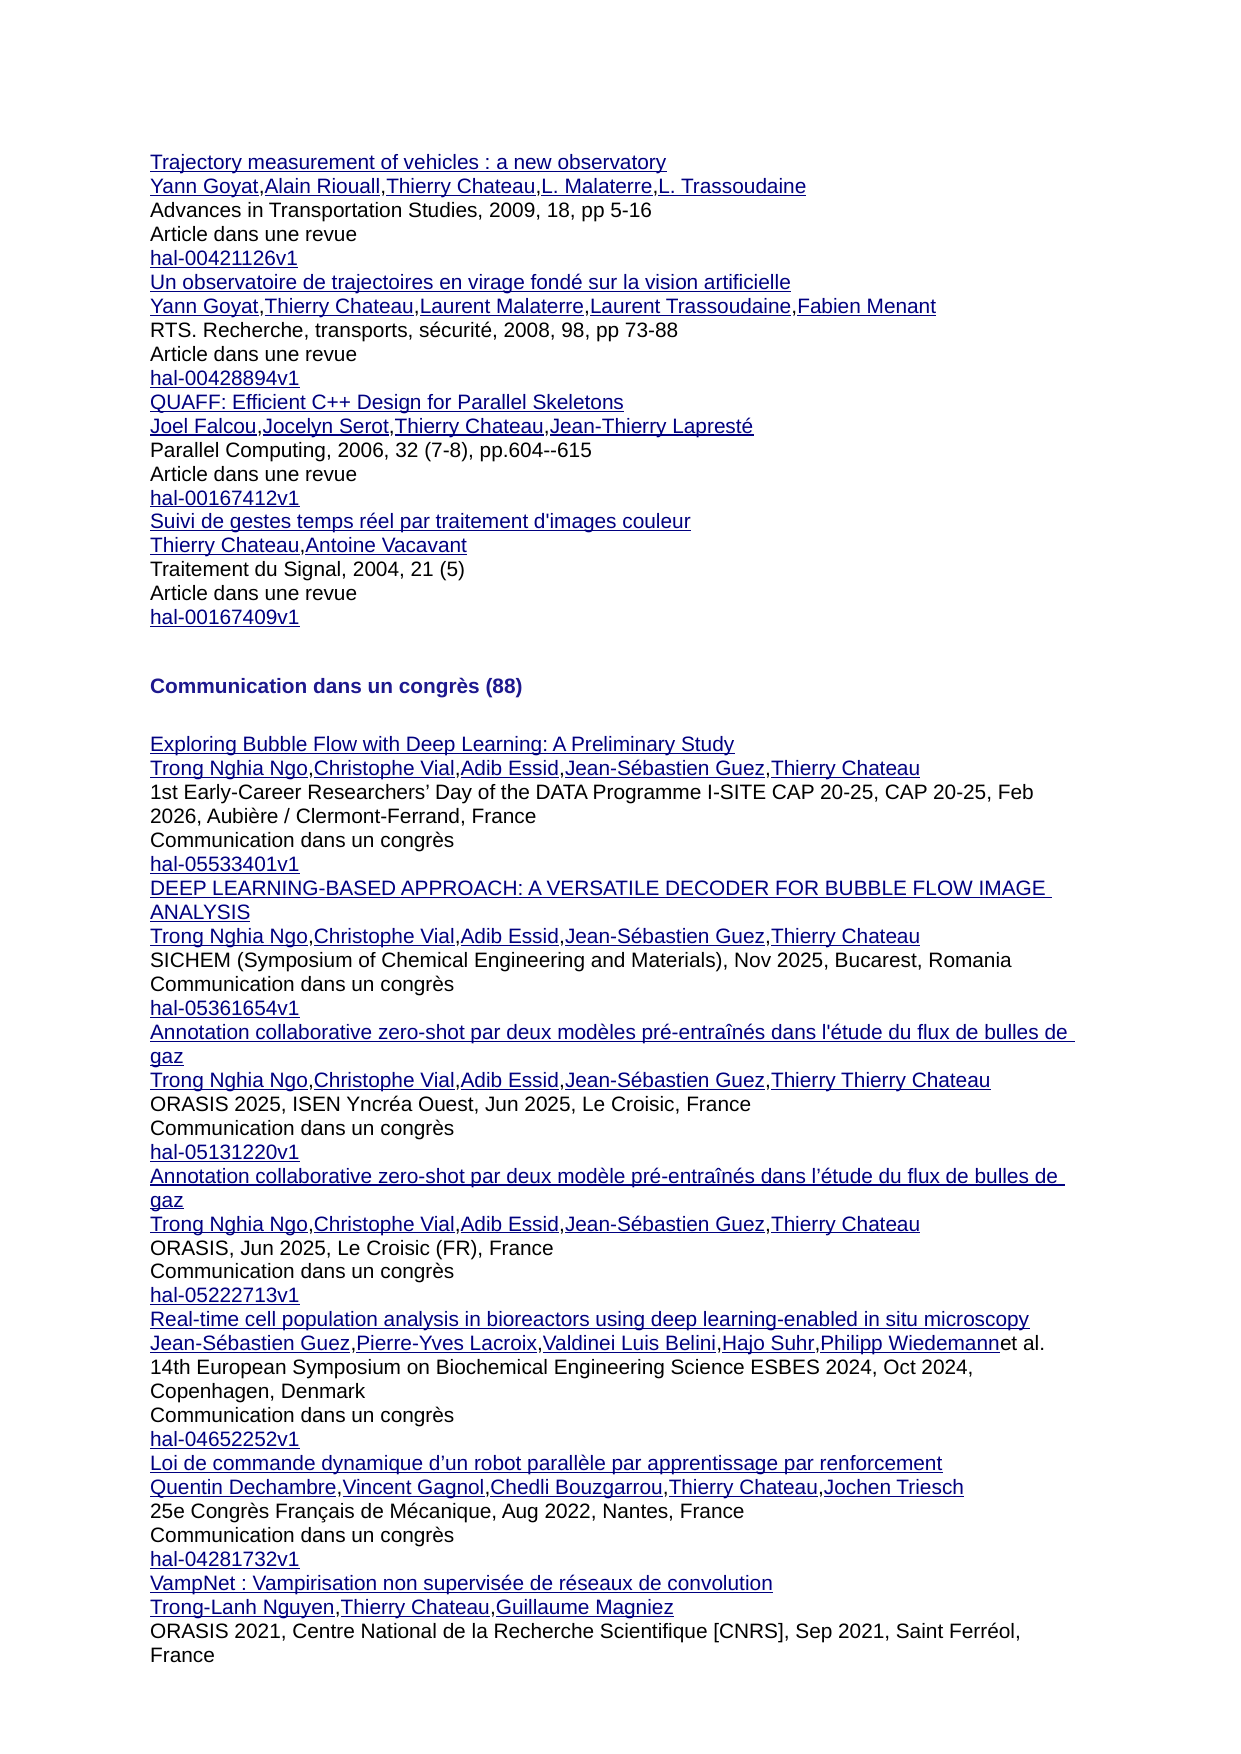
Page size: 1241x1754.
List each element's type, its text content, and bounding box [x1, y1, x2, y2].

table_cell Annotation collaborative zero-shot par deux modèles pré-entraînés dans l'étude du flux de bulles de gaz Trong Nghia Ngo,Christophe Vial,Adib Essid,Jean-Sébastien Guez,Thierry Thierry Chateau ORASIS 2025, ISEN Yncréa Ouest, Jun 2025, Le Croisic, France Communication dans un congrès hal-05131220v1 [150, 1020, 1090, 1163]
table_cell Un observatoire de trajectoires en virage fondé sur la vision artificielle Yann Goyat,Thierry Chateau,Laurent Malaterre,Laurent Trassoudaine,Fabien Menant RTS. Recherche, transports, sécurité, 2008, 98, pp 73-88 Article dans une revue hal-00428894v1 [150, 270, 1090, 389]
table_cell Loi de commande dynamique d’un robot parallèle par apprentissage par renforcement Quentin Dechambre,Vincent Gagnol,Chedli Bouzgarrou,Thierry Chateau,Jochen Triesch 25e Congrès Français de Mécanique, Aug 2022, Nantes, France Communication dans un congrès hal-04281732v1 [150, 1451, 1090, 1571]
table_cell Suivi de gestes temps réel par traitement d'images couleur Thierry Chateau,Antoine Vacavant Traitement du Signal, 2004, 21 (5) Article dans une revue hal-00167409v1 [150, 509, 1090, 629]
table_cell Real-time cell population analysis in bioreactors using deep learning-enabled in situ microscopy Jean-Sébastien Guez,Pierre-Yves Lacroix,Valdinei Luis Belini,Hajo Suhr,Philipp Wiedemannet al. 14th European Symposium on Biochemical Engineering Science ESBES 2024, Oct 2024, Copenhagen, Denmark Communication dans un congrès hal-04652252v1 [150, 1307, 1090, 1451]
table_cell Annotation collaborative zero-shot par deux modèle pré-entraînés dans l’étude du flux de bulles de gaz Trong Nghia Ngo,Christophe Vial,Adib Essid,Jean-Sébastien Guez,Thierry Chateau ORASIS, Jun 2025, Le Croisic (FR), France Communication dans un congrès hal-05222713v1 [150, 1164, 1090, 1307]
table_cell VampNet : Vampirisation non supervisée de réseaux de convolution Trong-Lanh Nguyen,Thierry Chateau,Guillaume Magniez ORASIS 2021, Centre National de la Recherche Scientifique [CNRS], Sep 2021, Saint Ferréol, France [150, 1571, 1090, 1667]
table_cell Trajectory measurement of vehicles : a new observatory Yann Goyat,Alain Riouall,Thierry Chateau,L. Malaterre,L. Trassoudaine Advances in Transportation Studies, 2009, 18, pp 5-16 Article dans une revue hal-00421126v1 [150, 150, 1090, 270]
table_cell DEEP LEARNING-BASED APPROACH: A VERSATILE DECODER FOR BUBBLE FLOW IMAGE ANALYSIS Trong Nghia Ngo,Christophe Vial,Adib Essid,Jean-Sébastien Guez,Thierry Chateau SICHEM (Symposium of Chemical Engineering and Materials), Nov 2025, Bucarest, Romania Communication dans un congrès hal-05361654v1 [150, 876, 1090, 1020]
table_header Exploring Bubble Flow with Deep Learning: A Preliminary Study Trong Nghia Ngo,Christophe Vial,Adib Essid,Jean-Sébastien Guez,Thierry Chateau 1st Early-Career Researchers’ Day of the DATA Programme I-SITE CAP 20-25, CAP 20-25, Feb 2026, Aubière / Clermont-Ferrand, France Communication dans un congrès hal-05533401v1 [150, 732, 1090, 876]
subtitle Communication dans un congrès (88) [150, 674, 1090, 698]
table_cell QUAFF: Efficient C++ Design for Parallel Skeletons Joel Falcou,Jocelyn Serot,Thierry Chateau,Jean-Thierry Lapresté Parallel Computing, 2006, 32 (7-8), pp.604--615 Article dans une revue hal-00167412v1 [150, 390, 1090, 509]
